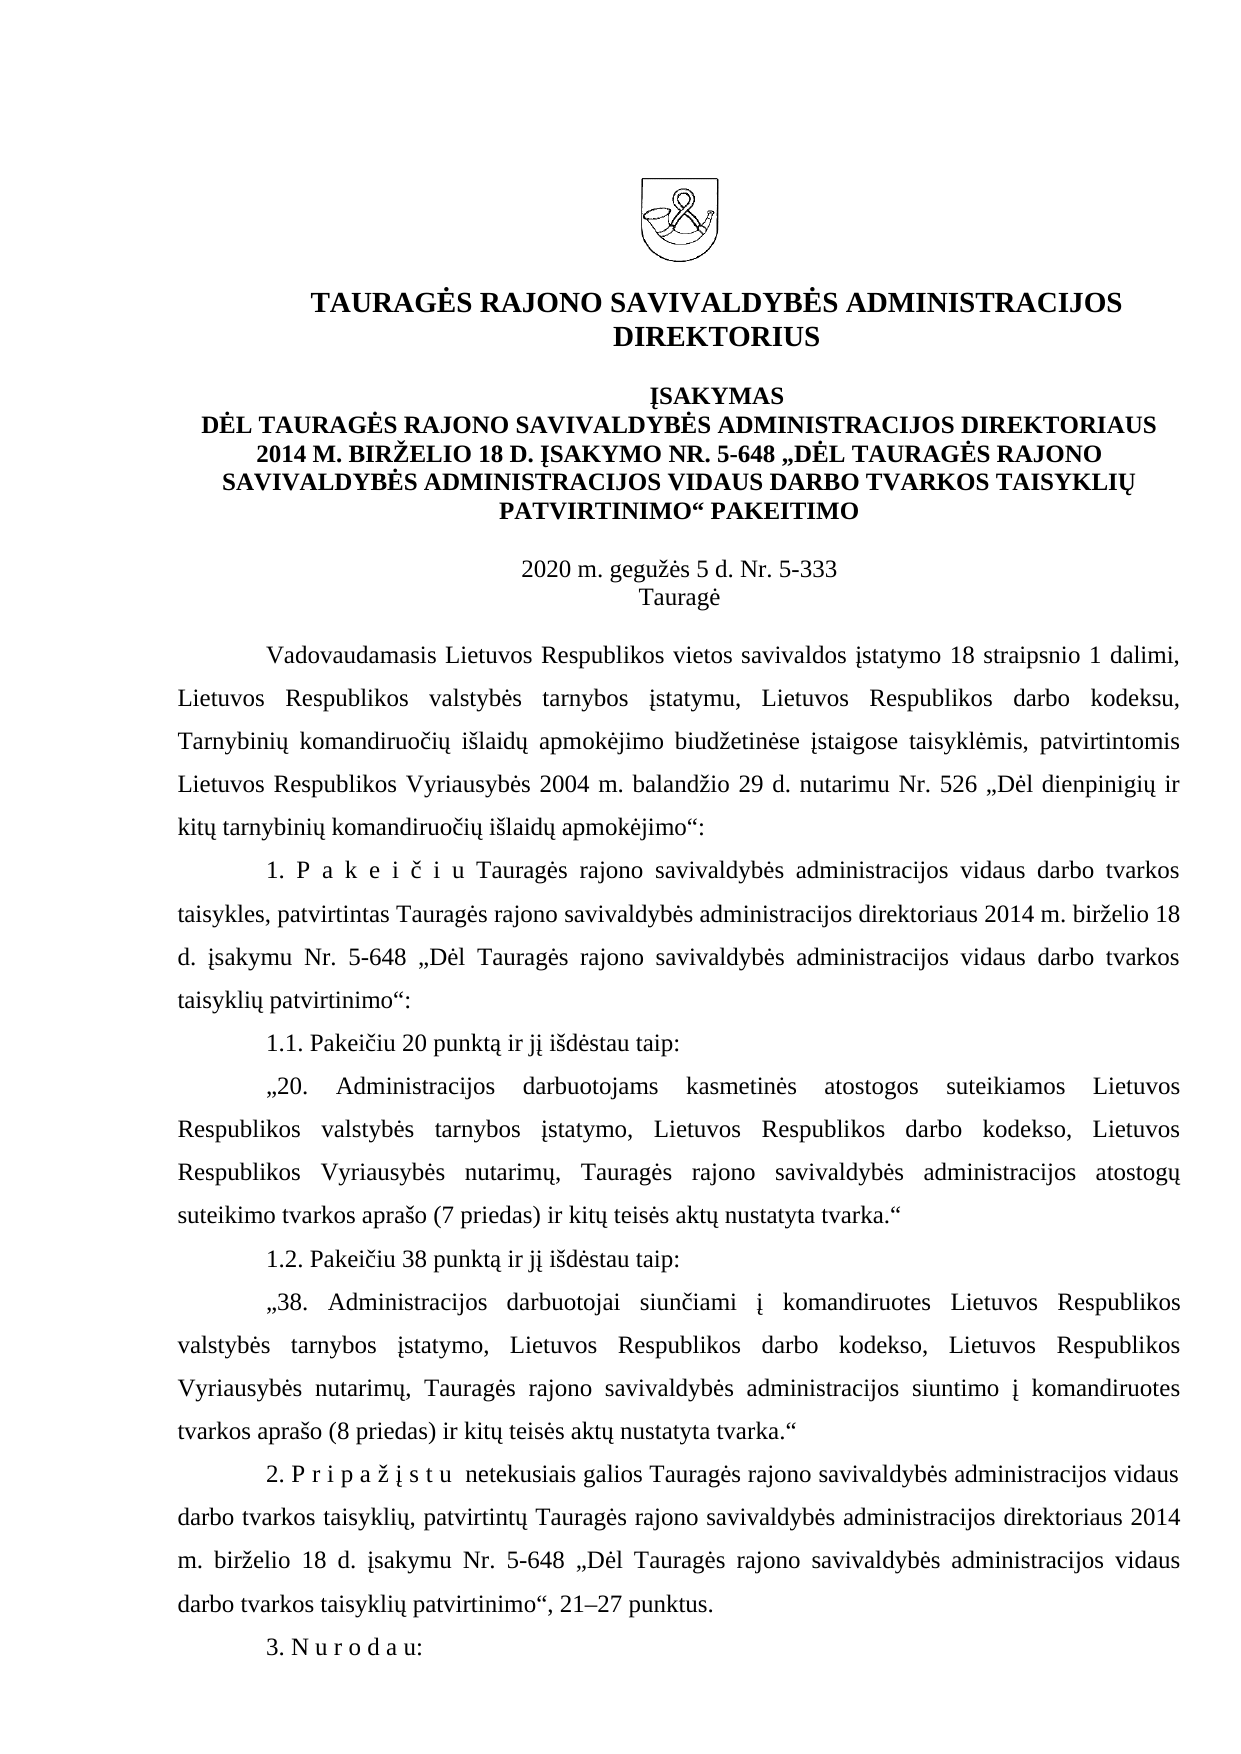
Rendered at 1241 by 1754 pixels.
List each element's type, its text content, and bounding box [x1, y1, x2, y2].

text DĖL TAURAGĖS RAJONO SAVIVALDYBĖS ADMINISTRACIJOS DIREKTORIAUS 2014 M. BIRŽELIO 18 D. ĮSAKYMO NR. 5-648 „DĖL TAURAGĖS RAJONO SAVIVALDYBĖS ADMINISTRACIJOS VIDAUS DARBO TVARKOS TAISYKLIŲ PATVIRTINIMO“ PAKEITIMO [177, 410, 1181, 525]
subtitle ĮSAKYMAS [177, 381, 1181, 410]
text 1.2. Pakeičiu 38 punktą ir jį išdėstau taip: [177, 1244, 1181, 1272]
text „38. Administracijos darbuotojai siunčiami į komandiruotes Lietuvos Respublikos valstybės tarnybos įstatymo, Lietuvos Respublikos darbo kodekso, Lietuvos Respublikos Vyriausybės nutarimų, Tauragės rajono savivaldybės administracijos siuntimo į komandiruotes tvarkos aprašo (8 priedas) ir kitų teisės aktų nustatyta tvarka.“ [177, 1287, 1181, 1445]
text 2. P r i p a ž į s t u netekusiais galios Tauragės rajono savivaldybės administracijos vidaus darbo tvarkos taisyklių, patvirtintų Tauragės rajono savivaldybės administracijos direktoriaus 2014 m. birželio 18 d. įsakymu Nr. 5-648 „Dėl Tauragės rajono savivaldybės administracijos vidaus darbo tvarkos taisyklių patvirtinimo“, 21–27 punktus. [177, 1459, 1181, 1617]
text 2020 m. gegužės 5 d. Nr. 5-333 [177, 554, 1181, 582]
text DIREKTORIUS [177, 319, 1181, 352]
text 3. N u r o d a u: [177, 1632, 1181, 1661]
text Vadovaudamasis Lietuvos Respublikos vietos savivaldos įstatymo 18 straipsnio 1 dalimi, Lietuvos Respublikos valstybės tarnybos įstatymu, Lietuvos Respublikos darbo kodeksu, Tarnybinių komandiruočių išlaidų apmokėjimo biudžetinėse įstaigose taisyklėmis, patvirtintomis Lietuvos Respublikos Vyriausybės 2004 m. balandžio 29 d. nutarimu Nr. 526 „Dėl dienpinigių ir kitų tarnybinių komandiruočių išlaidų apmokėjimo“: [177, 640, 1181, 841]
text „20. Administracijos darbuotojams kasmetinės atostogos suteikiamos Lietuvos Respublikos valstybės tarnybos įstatymo, Lietuvos Respublikos darbo kodekso, Lietuvos Respublikos Vyriausybės nutarimų, Tauragės rajono savivaldybės administracijos atostogų suteikimo tvarkos aprašo (7 priedas) ir kitų teisės aktų nustatyta tvarka.“ [177, 1071, 1181, 1229]
text 1.1. Pakeičiu 20 punktą ir jį išdėstau taip: [177, 1028, 1181, 1057]
text Tauragė [177, 582, 1181, 611]
text TAURAGĖS RAJONO SAVIVALDYBĖS ADMINISTRACIJOS [177, 285, 1181, 319]
text 1. P a k e i č i u Tauragės rajono savivaldybės administracijos vidaus darbo tvarkos taisykles, patvirtintas Tauragės rajono savivaldybės administracijos direktoriaus 2014 m. birželio 18 d. įsakymu Nr. 5-648 „Dėl Tauragės rajono savivaldybės administracijos vidaus darbo tvarkos taisyklių patvirtinimo“: [177, 856, 1181, 1014]
